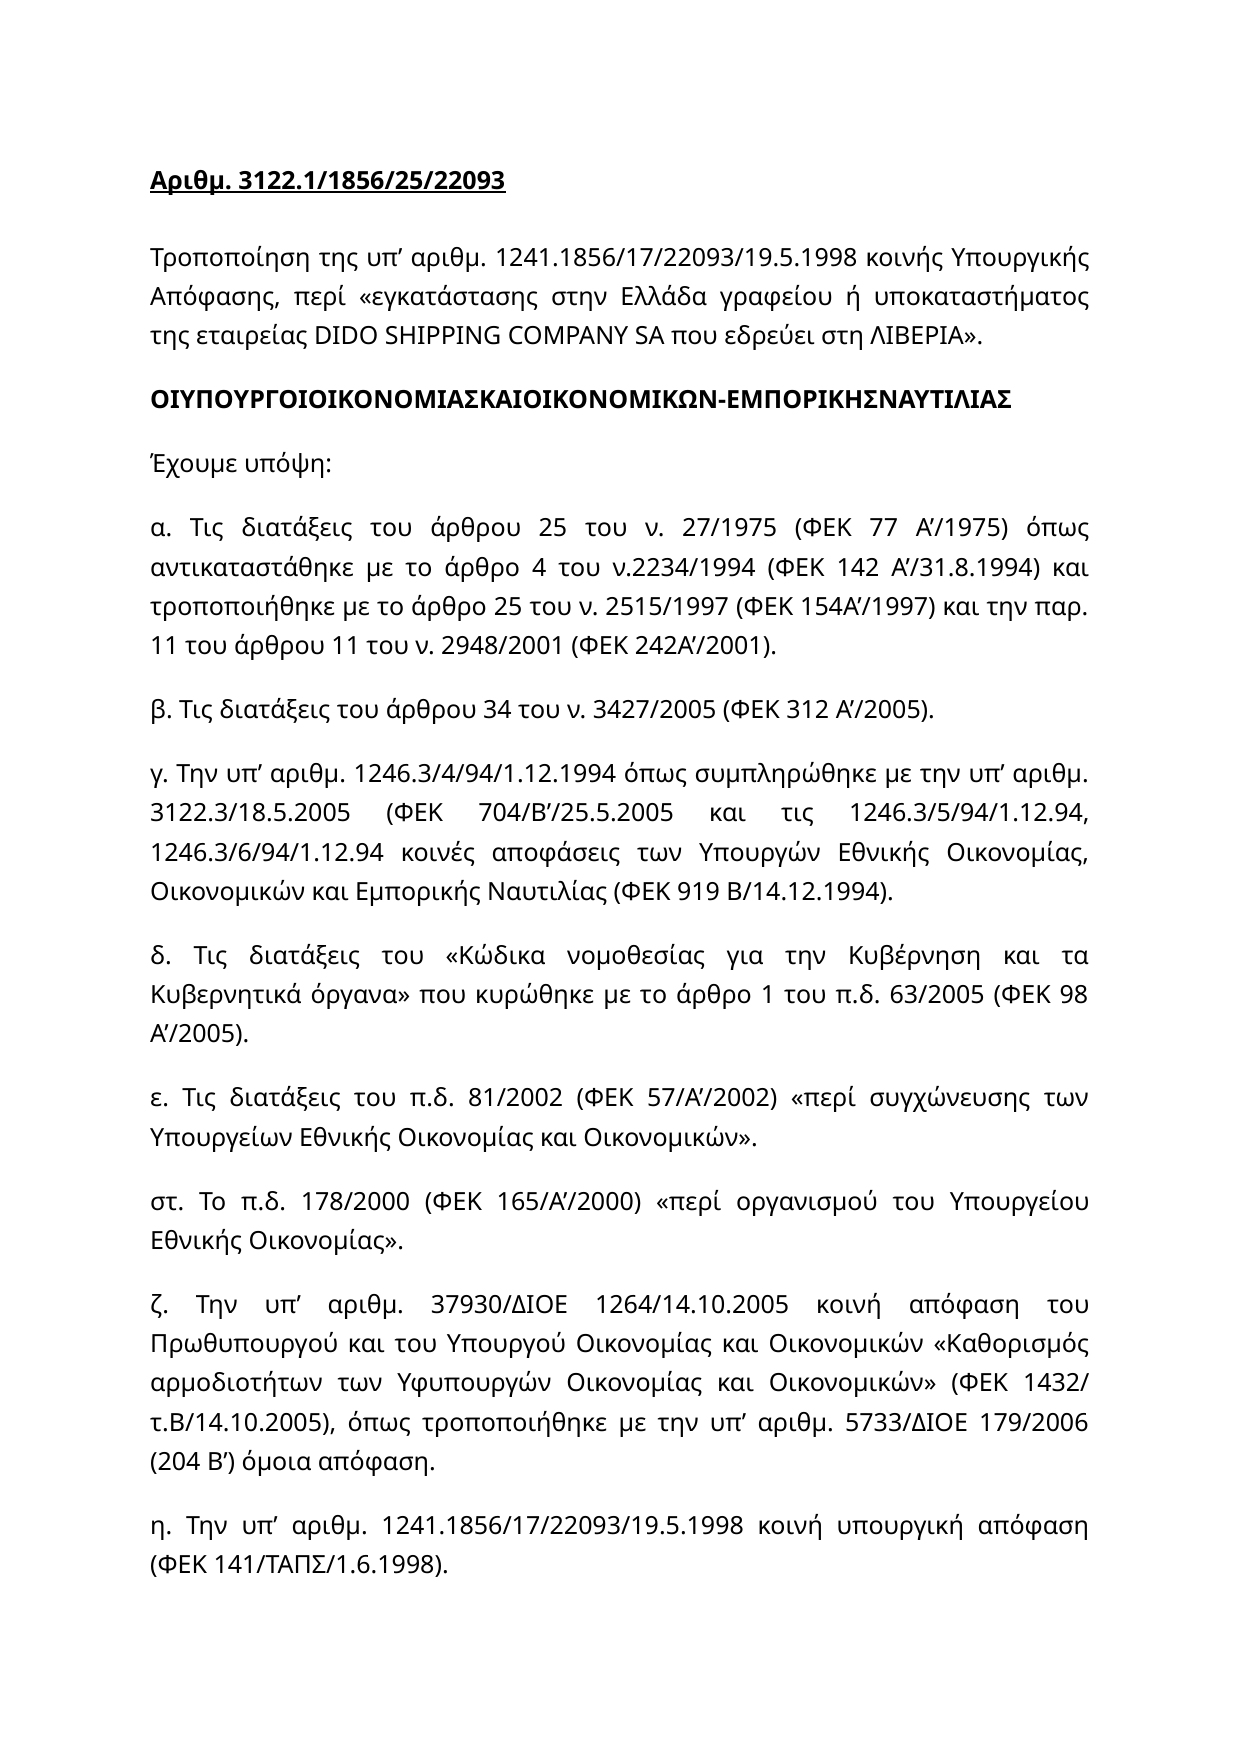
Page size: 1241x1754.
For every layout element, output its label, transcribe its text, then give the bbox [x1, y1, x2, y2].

title Aριθμ. 3122.1/1856/25/22093 [150, 162, 1090, 197]
text στ. Το π.δ. 178/2000 (ΦΕΚ 165/Α’/2000) «περί οργανισμού του Υπουργείου Εθνικής Οικονομίας». [150, 1183, 1090, 1257]
text δ. Τις διατάξεις του «Κώδικα νομοθεσίας για την Κυβέρνηση και τα Κυβερνητικά όργανα» που κυρώθηκε με το άρθρο 1 του π.δ. 63/2005 (ΦΕΚ 98 Α’/2005). [150, 937, 1090, 1050]
text η. Την υπ’ αριθμ. 1241.1856/17/22093/19.5.1998 κοινή υπουργική απόφαση (ΦΕΚ 141/ΤΑΠΣ/1.6.1998). [150, 1507, 1090, 1581]
text γ. Την υπ’ αριθμ. 1246.3/4/94/1.12.1994 όπως συμπληρώθηκε με την υπ’ αριθμ. 3122.3/18.5.2005 (ΦΕΚ 704/Β’/25.5.2005 και τις 1246.3/5/94/1.12.94, 1246.3/6/94/1.12.94 κοινές αποφάσεις των Υπουργών Εθνικής Οικονομίας, Οικονομικών και Εμπορικής Ναυτιλίας (ΦΕΚ 919 Β/14.12.1994). [150, 756, 1090, 907]
text β. Τις διατάξεις του άρθρου 34 του ν. 3427/2005 (ΦΕΚ 312 Α’/2005). [150, 692, 1090, 726]
text Τροποποίηση της υπ’ αριθμ. 1241.1856/17/22093/19.5.1998 κοινής Υπουργικής Απόφασης, περί «εγκατάστασης στην Ελλάδα γραφείου ή υποκαταστήματος της εταιρείας DIDO SHIPPING COMPANY SA που εδρεύει στη ΛΙΒΕΡΙΑ». [150, 239, 1090, 352]
text ΟΙΥΠΟΥΡΓΟΙΟΙΚΟΝΟΜΙΑΣΚΑΙΟΙΚΟΝΟΜΙΚΩΝ-ΕΜΠΟΡΙΚΗΣΝΑΥΤΙΛΙΑΣ [150, 382, 1090, 416]
text Έχουμε υπόψη: [150, 446, 1090, 480]
text α. Τις διατάξεις του άρθρου 25 του ν. 27/1975 (ΦΕΚ 77 Α’/1975) όπως αντικαταστάθηκε με το άρθρο 4 του ν.2234/1994 (ΦΕΚ 142 Α’/31.8.1994) και τροποποιήθηκε με το άρθρο 25 του ν. 2515/1997 (ΦΕΚ 154Α’/1997) και την παρ. 11 του άρθρου 11 του ν. 2948/2001 (ΦΕΚ 242Α’/2001). [150, 510, 1090, 662]
text ζ. Την υπ’ αριθμ. 37930/ΔΙΟΕ 1264/14.10.2005 κοινή απόφαση του Πρωθυπουργού και του Υπουργού Οικονομίας και Οικονομικών «Καθορισμός αρμοδιοτήτων των Υφυπουργών Οικονομίας και Οικονομικών» (ΦΕΚ 1432/ τ.Β/14.10.2005), όπως τροποποιήθηκε με την υπ’ αριθμ. 5733/ΔΙΟΕ 179/2006 (204 Β’) όμοια απόφαση. [150, 1287, 1090, 1477]
text ε. Τις διατάξεις του π.δ. 81/2002 (ΦΕΚ 57/Α’/2002) «περί συγχώνευσης των Υπουργείων Εθνικής Οικονομίας και Οικονομικών». [150, 1080, 1090, 1153]
